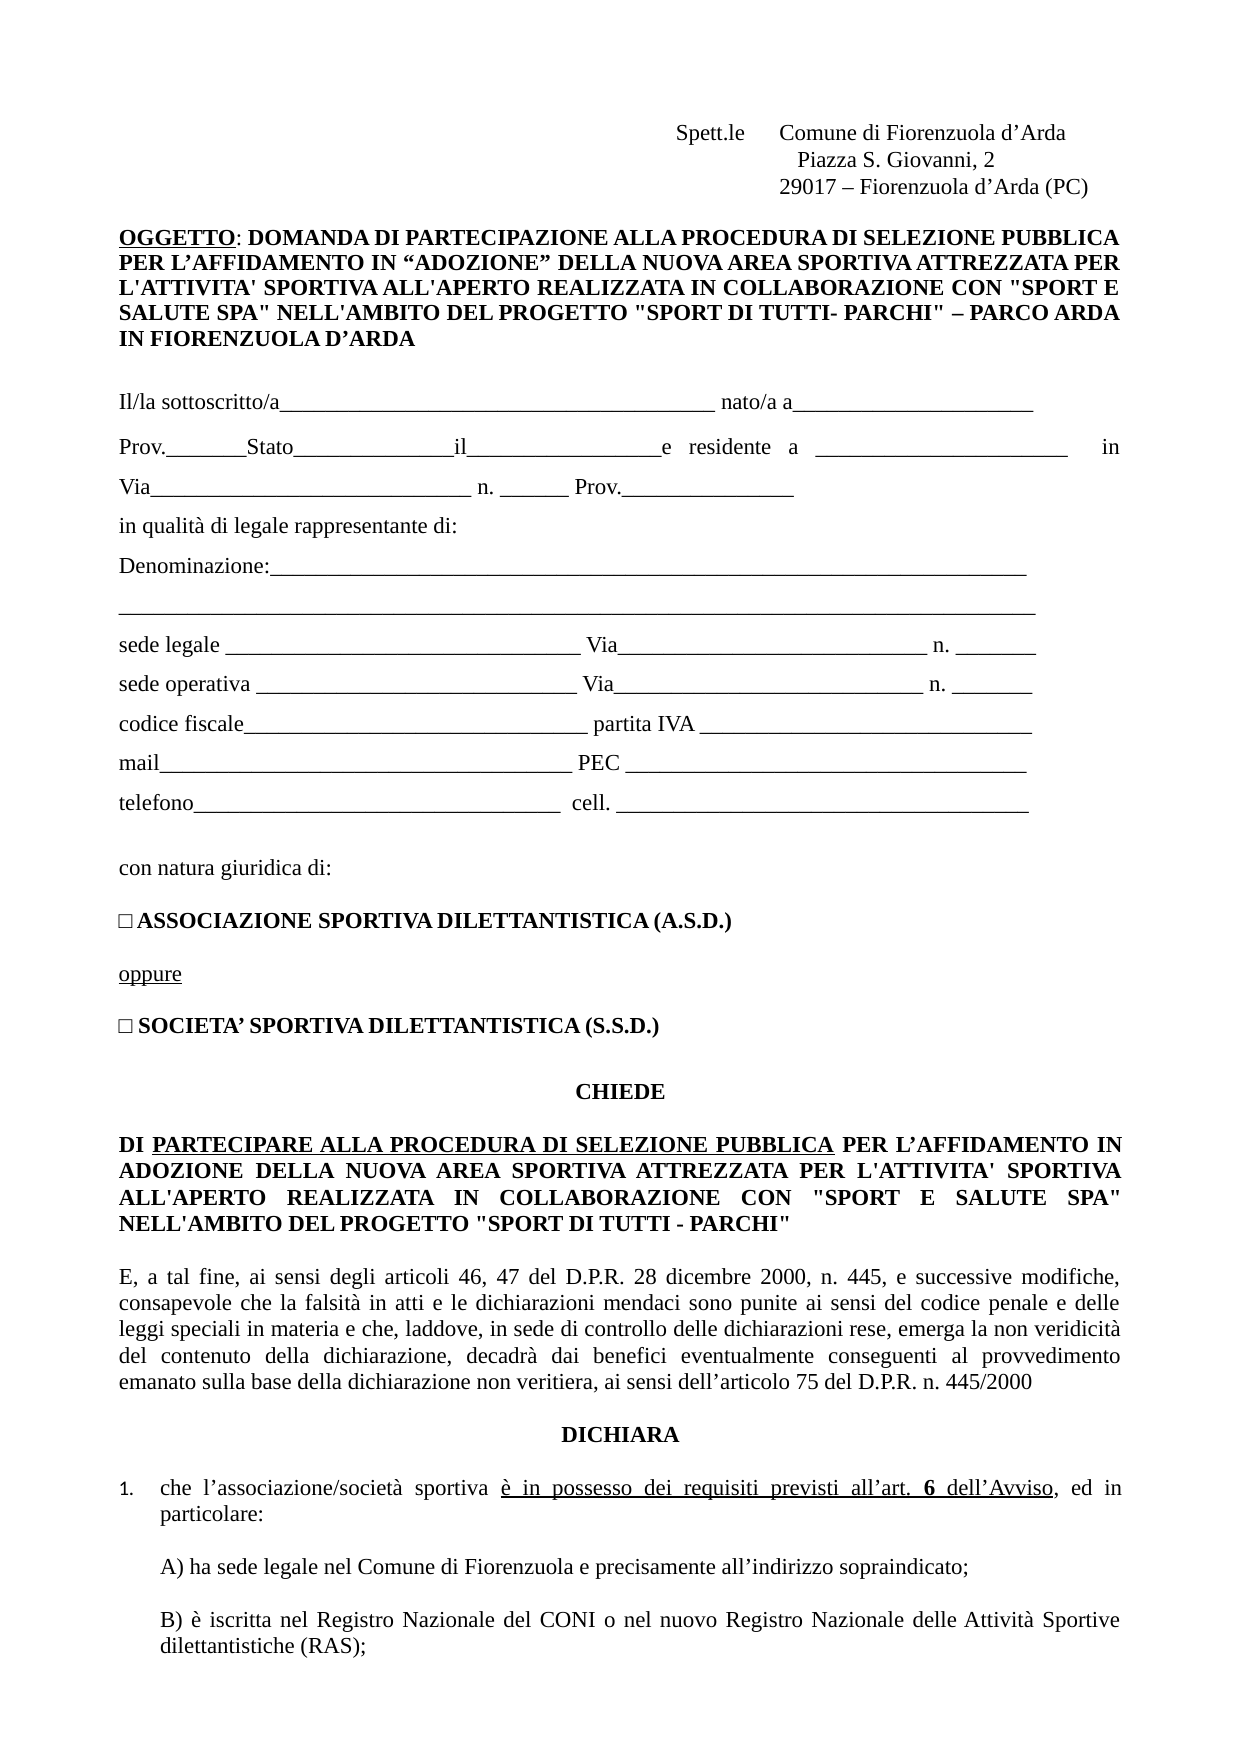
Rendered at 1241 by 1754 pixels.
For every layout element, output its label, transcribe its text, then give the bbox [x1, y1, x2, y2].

text □ SOCIETA’ SPORTIVA DILETTANTISTICA (S.S.D.) [118, 1012, 1120, 1039]
text DICHIARA [119, 1421, 1122, 1447]
text ________________________________________________________________________________ [119, 591, 1120, 617]
text Prov._______Stato______________il_________________e residente a ______________________ in Via____________________________ n. ______ Prov._______________ [119, 433, 1120, 499]
text OGGETTO: DOMANDA DI PARTECIPAZIONE ALLA PROCEDURA DI SELEZIONE PUBBLICA PER L’AFFIDAMENTO IN “ADOZIONE” DELLA NUOVA AREA SPORTIVA ATTREZZATA PER L'ATTIVITA' SPORTIVA ALL'APERTO REALIZZATA IN COLLABORAZIONE CON "SPORT E SALUTE SPA" NELL'AMBITO DEL PROGETTO "SPORT DI TUTTI- PARCHI" – PARCO ARDA IN FIORENZUOLA D’ARDA [119, 226, 1120, 351]
text Denominazione:__________________________________________________________________ [119, 552, 1120, 578]
list che l’associazione/società sportiva è in possesso dei requisiti previsti all’art. 6 dell’Avviso, ed in particolare: [118, 1474, 1122, 1527]
text in qualità di legale rappresentante di: [119, 512, 1120, 538]
text con natura giuridica di: [119, 854, 1122, 881]
text B) è iscritta nel Registro Nazionale del CONI o nel nuovo Registro Nazionale delle Attività Sportive dilettantistiche (RAS); [118, 1606, 1122, 1658]
text Spett.le Comune di Fiorenzuola d’Arda [648, 118, 1122, 146]
text E, a tal fine, ai sensi degli articoli 46, 47 del D.P.R. 28 dicembre 2000, n. 445, e successive modifiche, consapevole che la falsità in atti e le dichiarazioni mendaci sono punite ai sensi del codice penale e delle leggi speciali in materia e che, laddove, in sede di controllo delle dichiarazioni rese, emerga la non veridicità del contenuto della dichiarazione, decadrà dai benefici eventualmente conseguenti al provvedimento emanato sulla base della dichiarazione non veritiera, ai sensi dell’articolo 75 del D.P.R. n. 445/2000 [119, 1263, 1122, 1394]
text sede legale _______________________________ Via___________________________ n. _______ [119, 631, 1120, 657]
text codice fiscale______________________________ partita IVA _____________________________ [119, 709, 1120, 736]
text DI PARTECIPARE ALLA PROCEDURA DI SELEZIONE PUBBLICA PER L’AFFIDAMENTO IN ADOZIONE DELLA NUOVA AREA SPORTIVA ATTREZZATA PER L'ATTIVITA' SPORTIVA ALL'APERTO REALIZZATA IN COLLABORAZIONE CON "SPORT E SALUTE SPA" NELL'AMBITO DEL PROGETTO "SPORT DI TUTTI - PARCHI" [119, 1131, 1122, 1236]
text sede operativa ____________________________ Via___________________________ n. _______ [119, 670, 1120, 696]
text A) ha sede legale nel Comune di Fiorenzuola e precisamente all’indirizzo sopraindicato; [118, 1553, 1122, 1579]
text Piazza S. Giovanni, 2 [753, 146, 1122, 173]
text 29017 – Fiorenzuola d’Arda (PC) [735, 173, 1122, 199]
text oppure [118, 960, 1120, 986]
text Il/la sottoscritto/a______________________________________ nato/a a_____________________ [119, 388, 1120, 414]
text □ ASSOCIAZIONE SPORTIVA DILETTANTISTICA (A.S.D.) [118, 907, 1120, 933]
text mail____________________________________ PEC ___________________________________ telefono________________________________ cell. ____________________________________ [119, 749, 1120, 815]
text CHIEDE [119, 1078, 1122, 1105]
